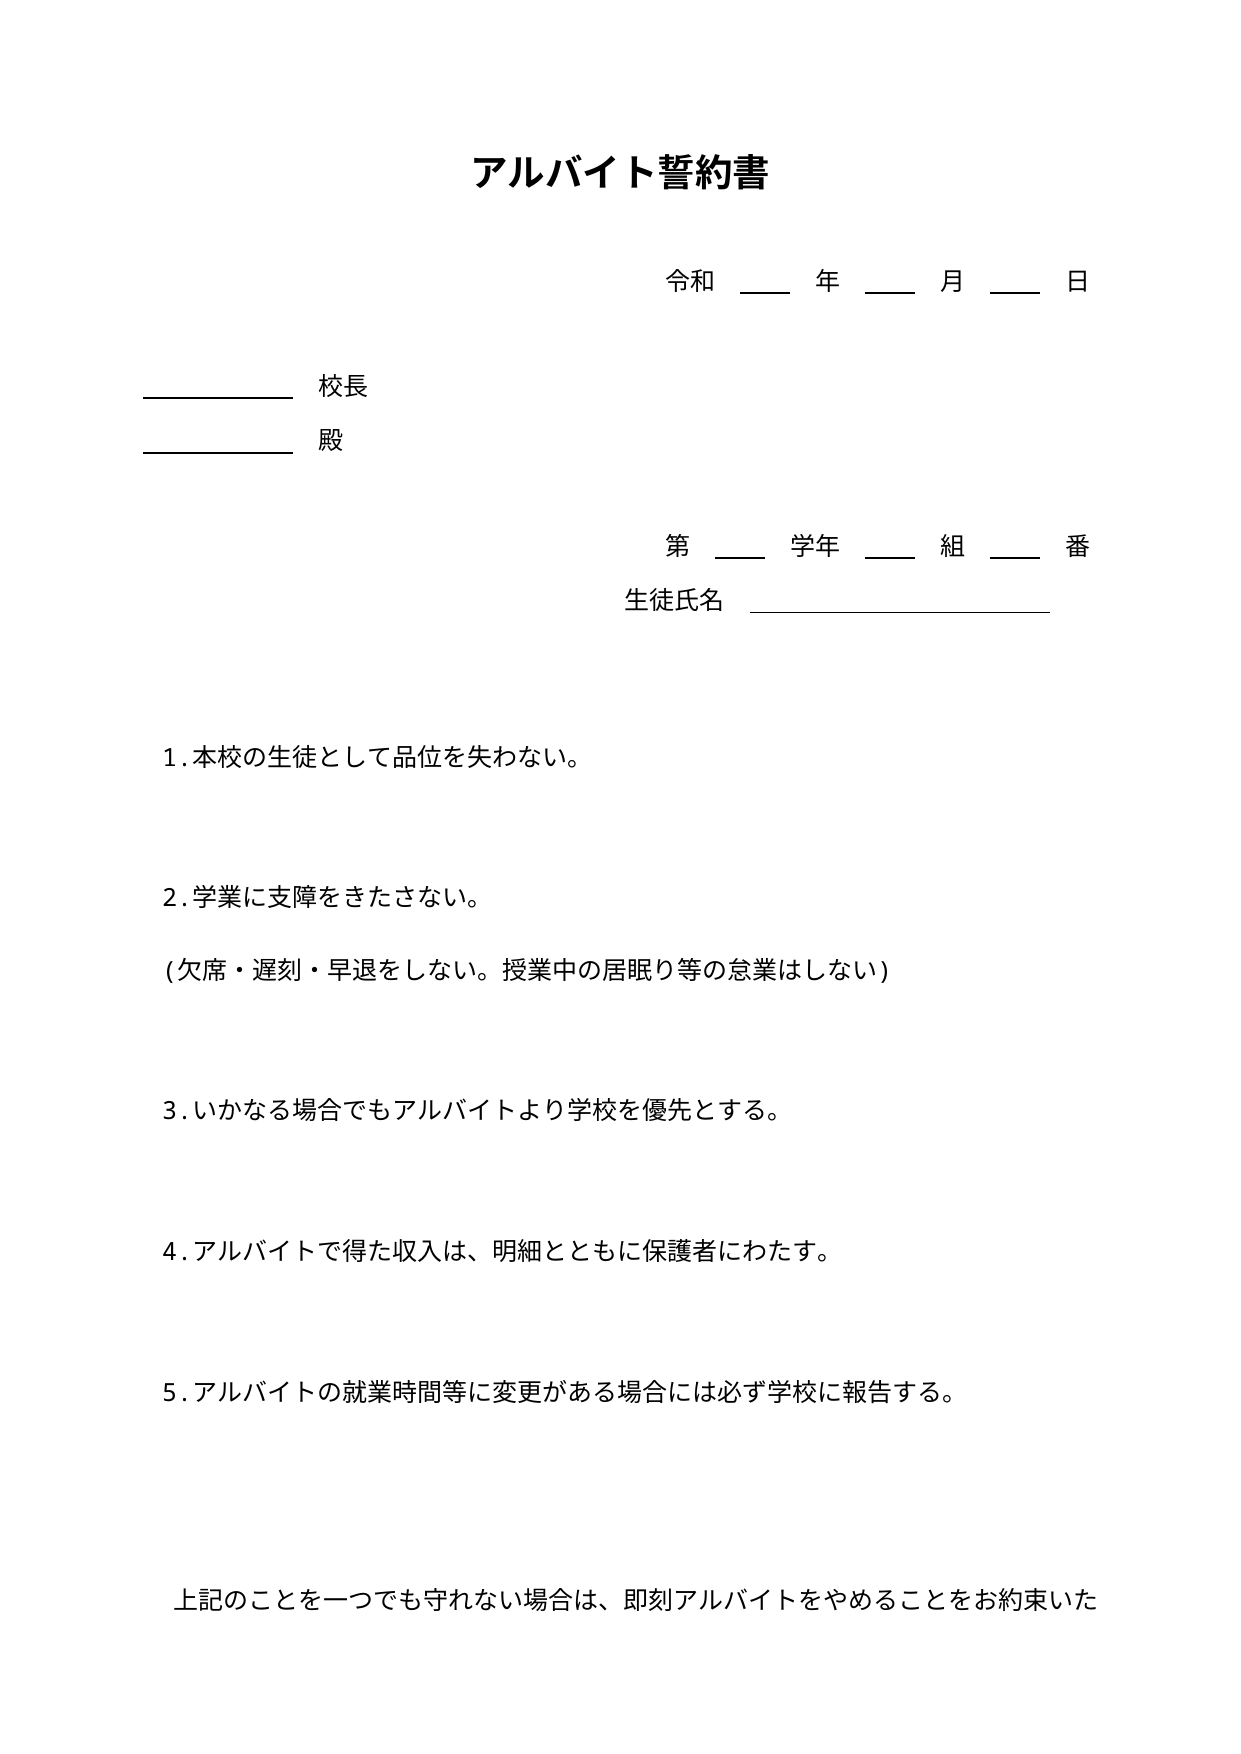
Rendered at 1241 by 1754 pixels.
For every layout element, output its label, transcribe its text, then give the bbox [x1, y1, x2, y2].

text 上記のことを一つでも守れない場合は、即刻アルバイトをやめることをお約束いた [151, 1581, 1100, 1617]
text 校長 [118, 366, 1122, 403]
text 4.アルバイトで得た収入は、明細とともに保護者にわたす。 [140, 1231, 1100, 1268]
text 5.アルバイトの就業時間等に変更がある場合には必ず学校に報告する。 [140, 1372, 1100, 1408]
text 殿 [118, 421, 1122, 457]
text (欠席・遅刻・早退をしない。授業中の居眠り等の怠業はしない) [140, 950, 1100, 986]
text 生徒氏名 [118, 581, 1122, 617]
text 令和 年 月 日 [118, 261, 1122, 297]
text 3.いかなる場合でもアルバイトより学校を優先とする。 [140, 1091, 1100, 1127]
text 第 学年 組 番 [118, 526, 1122, 562]
text 2.学業に支障をきたさない。 [140, 878, 1100, 914]
text 1.本校の生徒として品位を失わない。 [140, 737, 1100, 773]
title アルバイト誓約書 [118, 143, 1122, 197]
